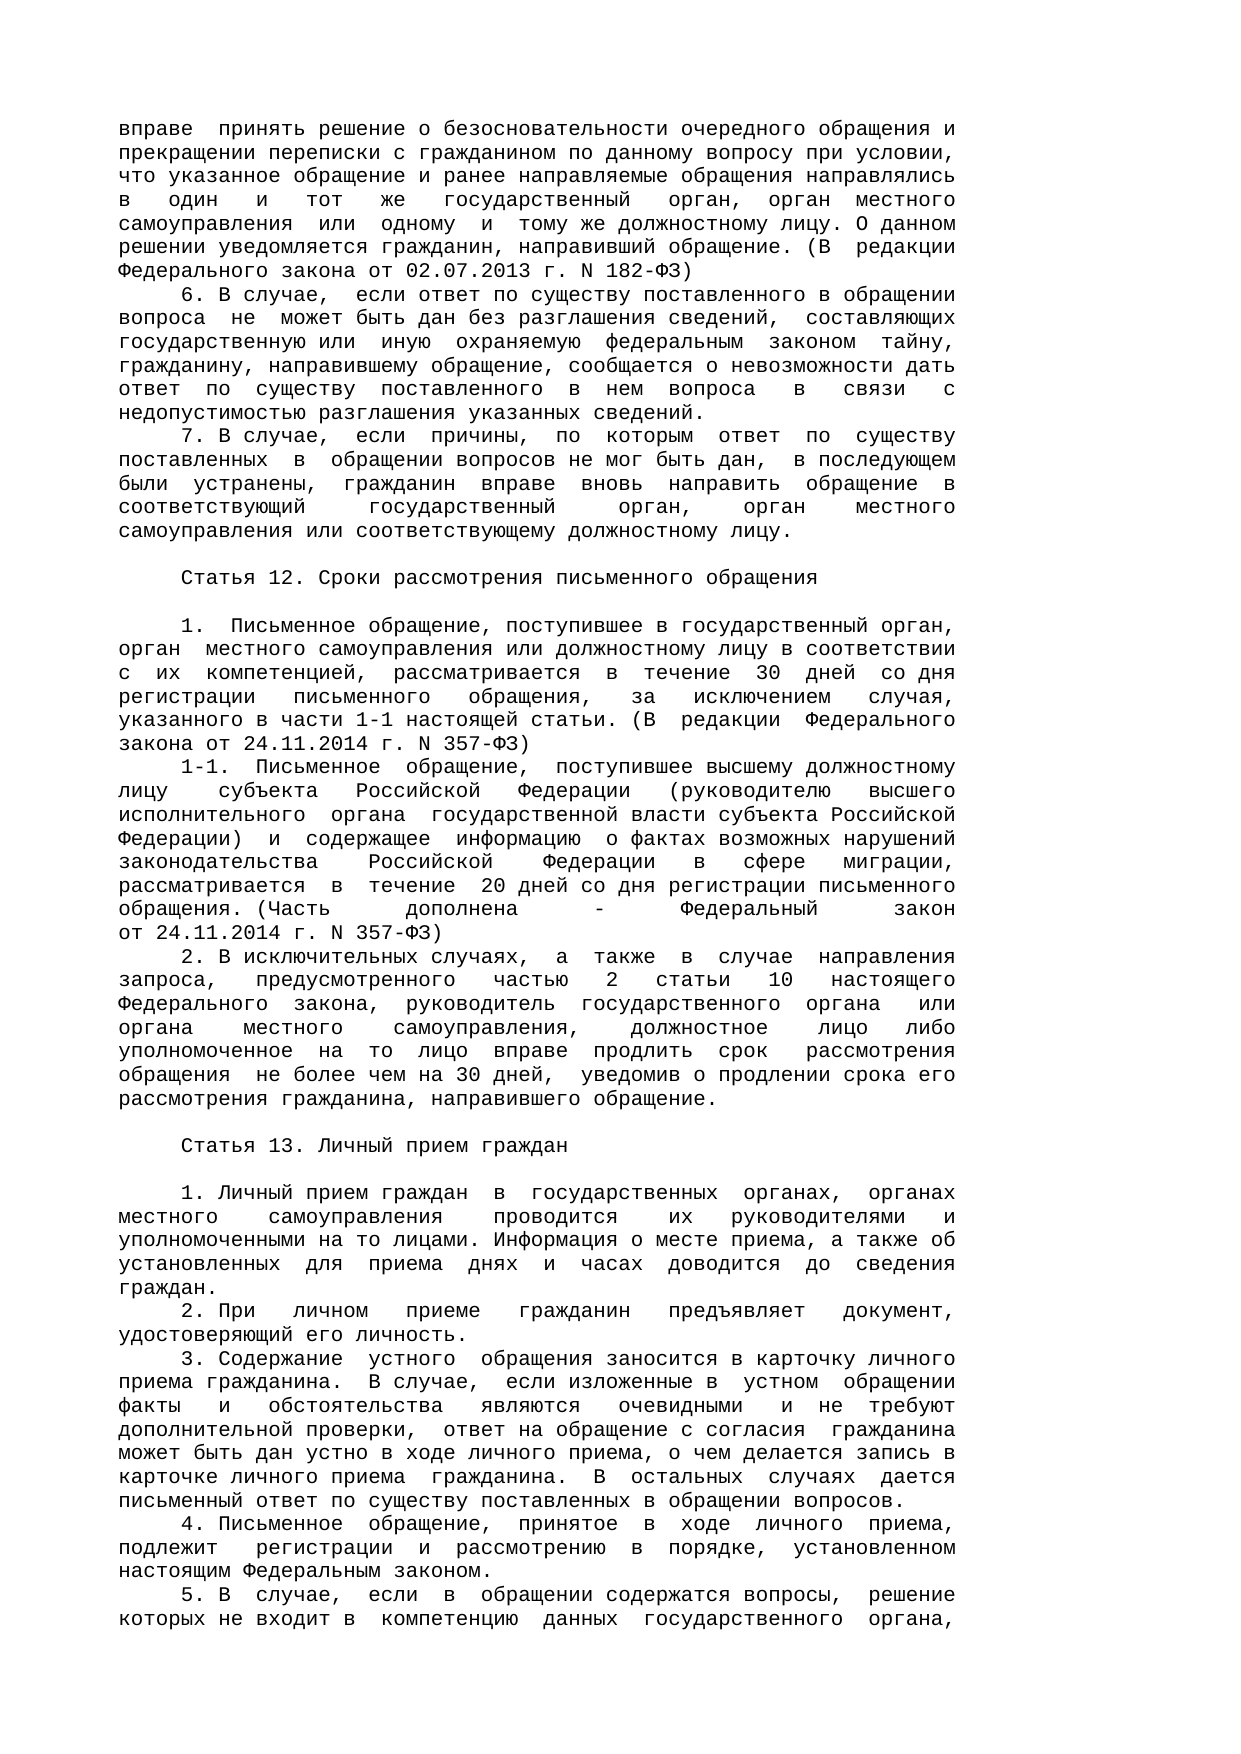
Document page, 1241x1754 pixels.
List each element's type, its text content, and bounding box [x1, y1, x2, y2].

text настоящим Федеральным законом. [118, 1561, 1122, 1584]
text недопустимостью разглашения указанных сведений. [118, 402, 1122, 426]
text 2. В исключительных случаях, а также в случае направления [118, 946, 1122, 969]
text в один и тот же государственный орган, орган местного [118, 189, 1122, 213]
text решении уведомляется гражданин, направивший обращение. (В редакции [118, 236, 1122, 260]
text рассматривается в течение 20 дней со дня регистрации письменного [118, 875, 1122, 898]
text установленных для приема днях и часах доводится до сведения [118, 1253, 1122, 1277]
text может быть дан устно в ходе личного приема, о чем делается запись в [118, 1442, 1122, 1466]
text 1. Письменное обращение, поступившее в государственный орган, [118, 615, 1122, 638]
text письменный ответ по существу поставленных в обращении вопросов. [118, 1489, 1122, 1513]
text обращения не более чем на 30 дней, уведомив о продлении срока его [118, 1064, 1122, 1088]
text Федерации) и содержащее информацию о фактах возможных нарушений [118, 827, 1122, 851]
text местного самоуправления проводится их руководителями и [118, 1206, 1122, 1229]
text были устранены, гражданин вправе вновь направить обращение в [118, 473, 1122, 496]
text Статья 12. Сроки рассмотрения письменного обращения [118, 567, 1122, 591]
text лицу субъекта Российской Федерации (руководителю высшего [118, 780, 1122, 804]
text 4. Письменное обращение, принятое в ходе личного приема, [118, 1513, 1122, 1537]
text удостоверяющий его личность. [118, 1324, 1122, 1348]
text 2. При личном приеме гражданин предъявляет документ, [118, 1300, 1122, 1324]
text 6. В случае, если ответ по существу поставленного в обращении [118, 284, 1122, 307]
text Федерального закона от 02.07.2013 г. N 182-ФЗ) [118, 260, 1122, 284]
text уполномоченными на то лицами. Информация о месте приема, а также об [118, 1229, 1122, 1253]
text ответ по существу поставленного в нем вопроса в связи с [118, 378, 1122, 402]
text самоуправления или соответствующему должностному лицу. [118, 520, 1122, 544]
text уполномоченное на то лицо вправе продлить срок рассмотрения [118, 1040, 1122, 1064]
text что указанное обращение и ранее направляемые обращения направлялись [118, 165, 1122, 189]
text соответствующий государственный орган, орган местного [118, 496, 1122, 520]
text карточке личного приема гражданина. В остальных случаях дается [118, 1466, 1122, 1489]
text самоуправления или одному и тому же должностному лицу. О данном [118, 213, 1122, 236]
text законодательства Российской Федерации в сфере миграции, [118, 851, 1122, 875]
text гражданину, направившему обращение, сообщается о невозможности дать [118, 354, 1122, 378]
text 1. Личный прием граждан в государственных органах, органах [118, 1182, 1122, 1206]
text рассмотрения гражданина, направившего обращение. [118, 1088, 1122, 1111]
text органа местного самоуправления, должностное лицо либо [118, 1017, 1122, 1040]
text приема гражданина. В случае, если изложенные в устном обращении [118, 1371, 1122, 1395]
text обращения. (Часть дополнена - Федеральный закон [118, 898, 1122, 922]
text 7. В случае, если причины, по которым ответ по существу [118, 426, 1122, 449]
text регистрации письменного обращения, за исключением случая, [118, 686, 1122, 709]
text государственную или иную охраняемую федеральным законом тайну, [118, 331, 1122, 354]
text прекращении переписки с гражданином по данному вопросу при условии, [118, 142, 1122, 165]
text вопроса не может быть дан без разглашения сведений, составляющих [118, 307, 1122, 331]
text орган местного самоуправления или должностному лицу в соответствии [118, 638, 1122, 662]
text с их компетенцией, рассматривается в течение 30 дней со дня [118, 662, 1122, 686]
text 1-1. Письменное обращение, поступившее высшему должностному [118, 757, 1122, 780]
text поставленных в обращении вопросов не мог быть дан, в последующем [118, 449, 1122, 473]
text закона от 24.11.2014 г. N 357-ФЗ) [118, 733, 1122, 757]
text вправе принять решение о безосновательности очередного обращения и [118, 118, 1122, 142]
text от 24.11.2014 г. N 357-ФЗ) [118, 922, 1122, 946]
text дополнительной проверки, ответ на обращение с согласия гражданина [118, 1419, 1122, 1442]
text которых не входит в компетенцию данных государственного органа, [118, 1608, 1122, 1631]
text запроса, предусмотренного частью 2 статьи 10 настоящего [118, 969, 1122, 993]
text Федерального закона, руководитель государственного органа или [118, 993, 1122, 1017]
text 5. В случае, если в обращении содержатся вопросы, решение [118, 1584, 1122, 1608]
text 3. Содержание устного обращения заносится в карточку личного [118, 1348, 1122, 1371]
text Статья 13. Личный прием граждан [118, 1135, 1122, 1158]
text подлежит регистрации и рассмотрению в порядке, установленном [118, 1537, 1122, 1561]
text факты и обстоятельства являются очевидными и не требуют [118, 1395, 1122, 1419]
text указанного в части 1-1 настоящей статьи. (В редакции Федерального [118, 709, 1122, 733]
text граждан. [118, 1277, 1122, 1300]
text исполнительного органа государственной власти субъекта Российской [118, 804, 1122, 827]
